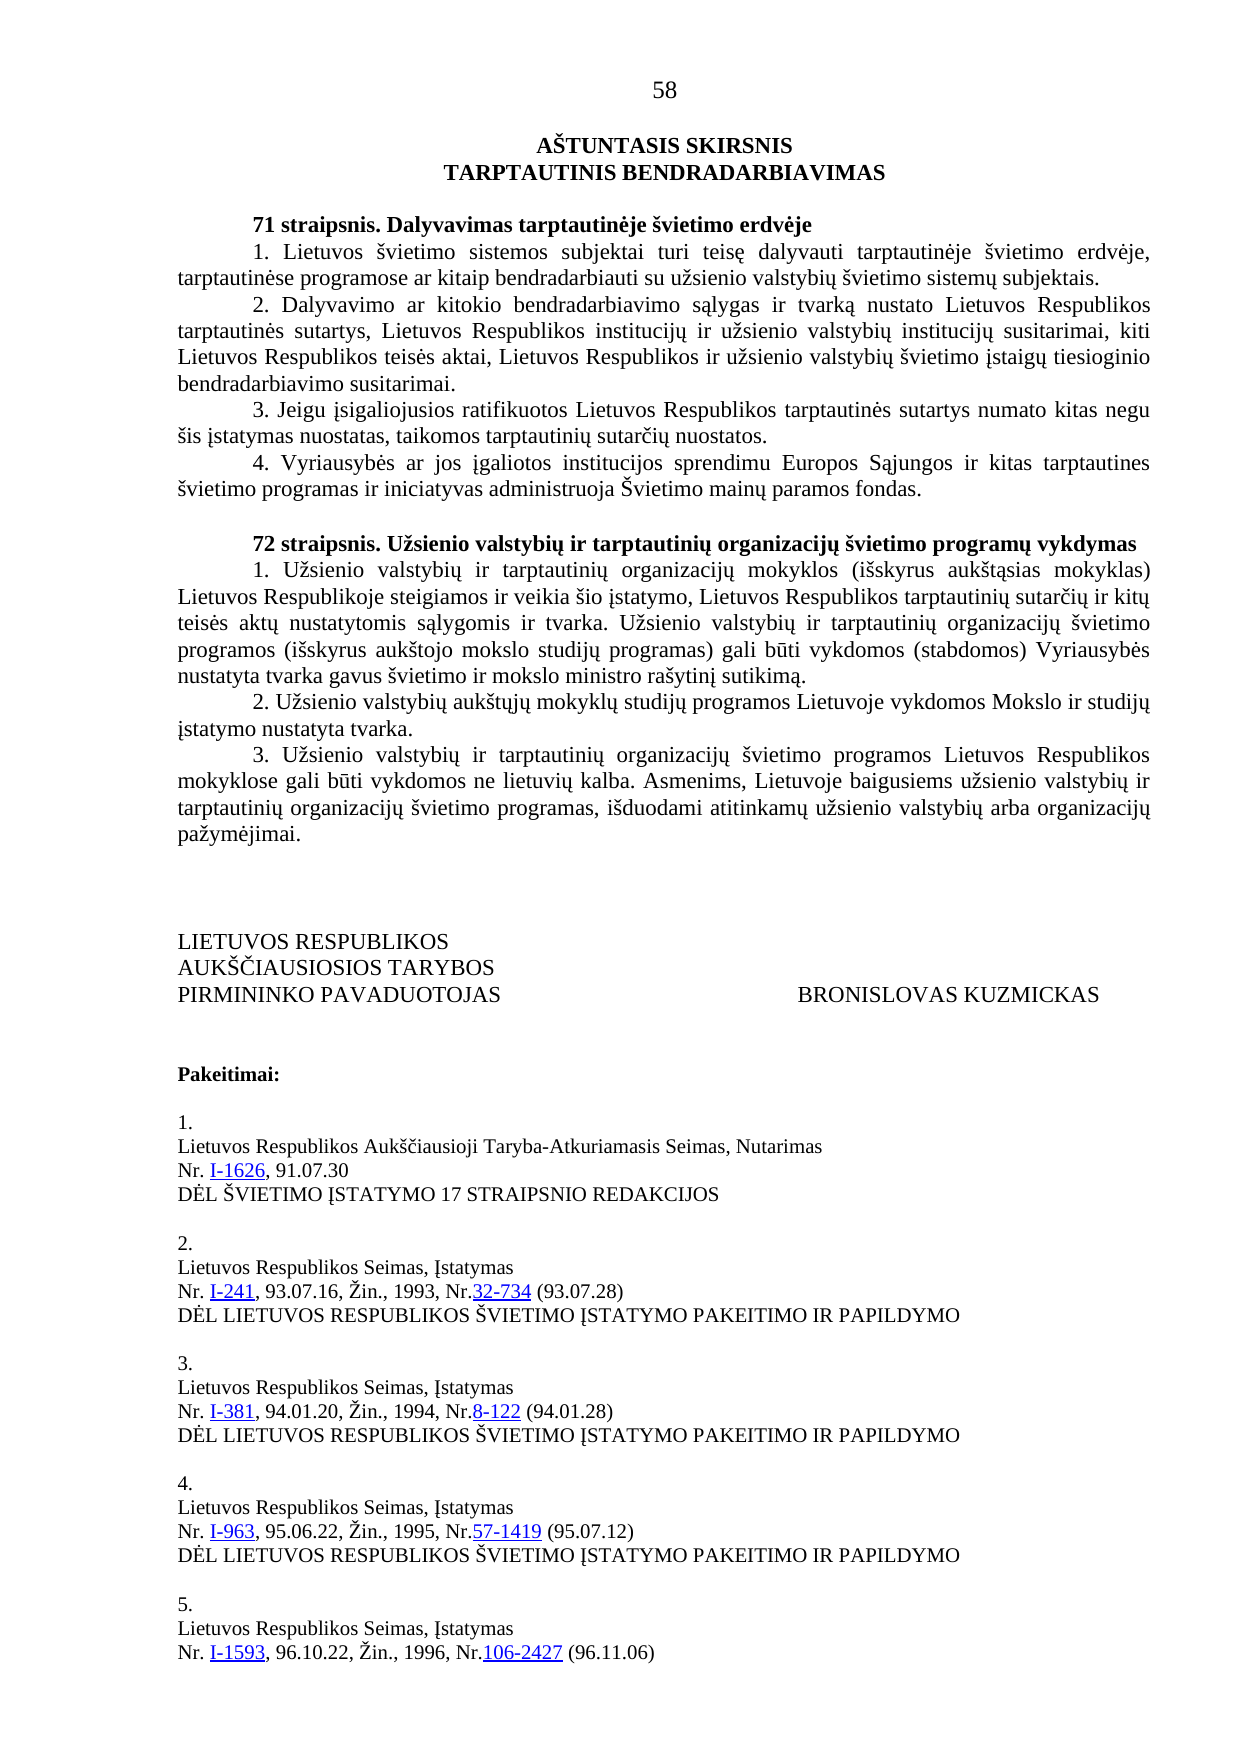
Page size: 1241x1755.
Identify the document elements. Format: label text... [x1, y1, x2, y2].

text Nr. I-1593, 96.10.22, Žin., 1996, Nr.106-2427 (96.11.06) [177, 1639, 1152, 1664]
text 3. [177, 1351, 1152, 1375]
text Nr. I-1626, 91.07.30 [177, 1158, 1152, 1182]
text AŠTUNTASIS SKIRSNIS [177, 132, 1152, 159]
text 1. Užsienio valstybių ir tarptautinių organizacijų mokyklos (išskyrus aukštąsias mokyklas) Lietuvos Respublikoje steigiamos ir veikia šio įstatymo, Lietuvos Respublikos tarptautinių sutarčių ir kitų teisės aktų nustatytomis sąlygomis ir tvarka. Užsienio valstybių ir tarptautinių organizacijų švietimo programos (išskyrus aukštojo mokslo studijų programas) gali būti vykdomos (stabdomos) Vyriausybės nustatyta tvarka gavus švietimo ir mokslo ministro rašytinį sutikimą. [177, 557, 1152, 688]
text 1. [177, 1110, 1152, 1134]
text Lietuvos Respublikos Seimas, Įstatymas [177, 1616, 1152, 1639]
text LIETUVOS RESPUBLIKOS [177, 928, 1152, 954]
text 2. [177, 1231, 1152, 1254]
text Lietuvos Respublikos Seimas, Įstatymas [177, 1254, 1152, 1279]
text Nr. I-381, 94.01.20, Žin., 1994, Nr.8-122 (94.01.28) [177, 1399, 1152, 1423]
text 1. Lietuvos švietimo sistemos subjektai turi teisę dalyvauti tarptautinėje švietimo erdvėje, tarptautinėse programose ar kitaip bendradarbiauti su užsienio valstybių švietimo sistemų subjektais. [177, 238, 1152, 291]
text Pakeitimai: [177, 1062, 1152, 1086]
text Lietuvos Respublikos Seimas, Įstatymas [177, 1495, 1152, 1519]
text Nr. I-241, 93.07.16, Žin., 1993, Nr.32-734 (93.07.28) [177, 1279, 1152, 1303]
text 2. Užsienio valstybių aukštųjų mokyklų studijų programos Lietuvoje vykdomos Mokslo ir studijų įstatymo nustatyta tvarka. [177, 688, 1152, 741]
text DĖL LIETUVOS RESPUBLIKOS ŠVIETIMO ĮSTATYMO PAKEITIMO IR PAPILDYMO [177, 1423, 1152, 1447]
text DĖL ŠVIETIMO ĮSTATYMO 17 STRAIPSNIO REDAKCIJOS [177, 1182, 1152, 1206]
text Nr. I-963, 95.06.22, Žin., 1995, Nr.57-1419 (95.07.12) [177, 1519, 1152, 1543]
text Lietuvos Respublikos Seimas, Įstatymas [177, 1375, 1152, 1399]
text 72 straipsnis. Užsienio valstybių ir tarptautinių organizacijų švietimo programų vykdymas [252, 530, 1152, 557]
text DĖL LIETUVOS RESPUBLIKOS ŠVIETIMO ĮSTATYMO PAKEITIMO IR PAPILDYMO [177, 1543, 1152, 1567]
text 5. [177, 1591, 1152, 1616]
text PIRMININKO PAVADUOTOJAS BRONISLOVAS KUZMICKAS [177, 981, 1152, 1007]
text 4. Vyriausybės ar jos įgaliotos institucijos sprendimu Europos Sąjungos ir kitas tarptautines švietimo programas ir iniciatyvas administruoja Švietimo mainų paramos fondas. [177, 449, 1152, 501]
text 2. Dalyvavimo ar kitokio bendradarbiavimo sąlygas ir tvarką nustato Lietuvos Respublikos tarptautinės sutartys, Lietuvos Respublikos institucijų ir užsienio valstybių institucijų susitarimai, kiti Lietuvos Respublikos teisės aktai, Lietuvos Respublikos ir užsienio valstybių švietimo įstaigų tiesioginio bendradarbiavimo susitarimai. [177, 291, 1152, 396]
text DĖL LIETUVOS RESPUBLIKOS ŠVIETIMO ĮSTATYMO PAKEITIMO IR PAPILDYMO [177, 1303, 1152, 1327]
text 4. [177, 1471, 1152, 1495]
text 3. Užsienio valstybių ir tarptautinių organizacijų švietimo programos Lietuvos Respublikos mokyklose gali būti vykdomos ne lietuvių kalba. Asmenims, Lietuvoje baigusiems užsienio valstybių ir tarptautinių organizacijų švietimo programas, išduodami atitinkamų užsienio valstybių arba organizacijų pažymėjimai. [177, 741, 1152, 846]
text 3. Jeigu įsigaliojusios ratifikuotos Lietuvos Respublikos tarptautinės sutartys numato kitas negu šis įstatymas nuostatas, taikomos tarptautinių sutarčių nuostatos. [177, 396, 1152, 449]
text Lietuvos Respublikos Aukščiausioji Taryba-Atkuriamasis Seimas, Nutarimas [177, 1134, 1152, 1158]
text AUKŠČIAUSIOSIOS TARYBOS [177, 954, 1152, 981]
text 71 straipsnis. Dalyvavimas tarptautinėje švietimo erdvėje [177, 212, 1152, 238]
text TARPTAUTINIS BENDRADARBIAVIMAS [177, 159, 1152, 185]
